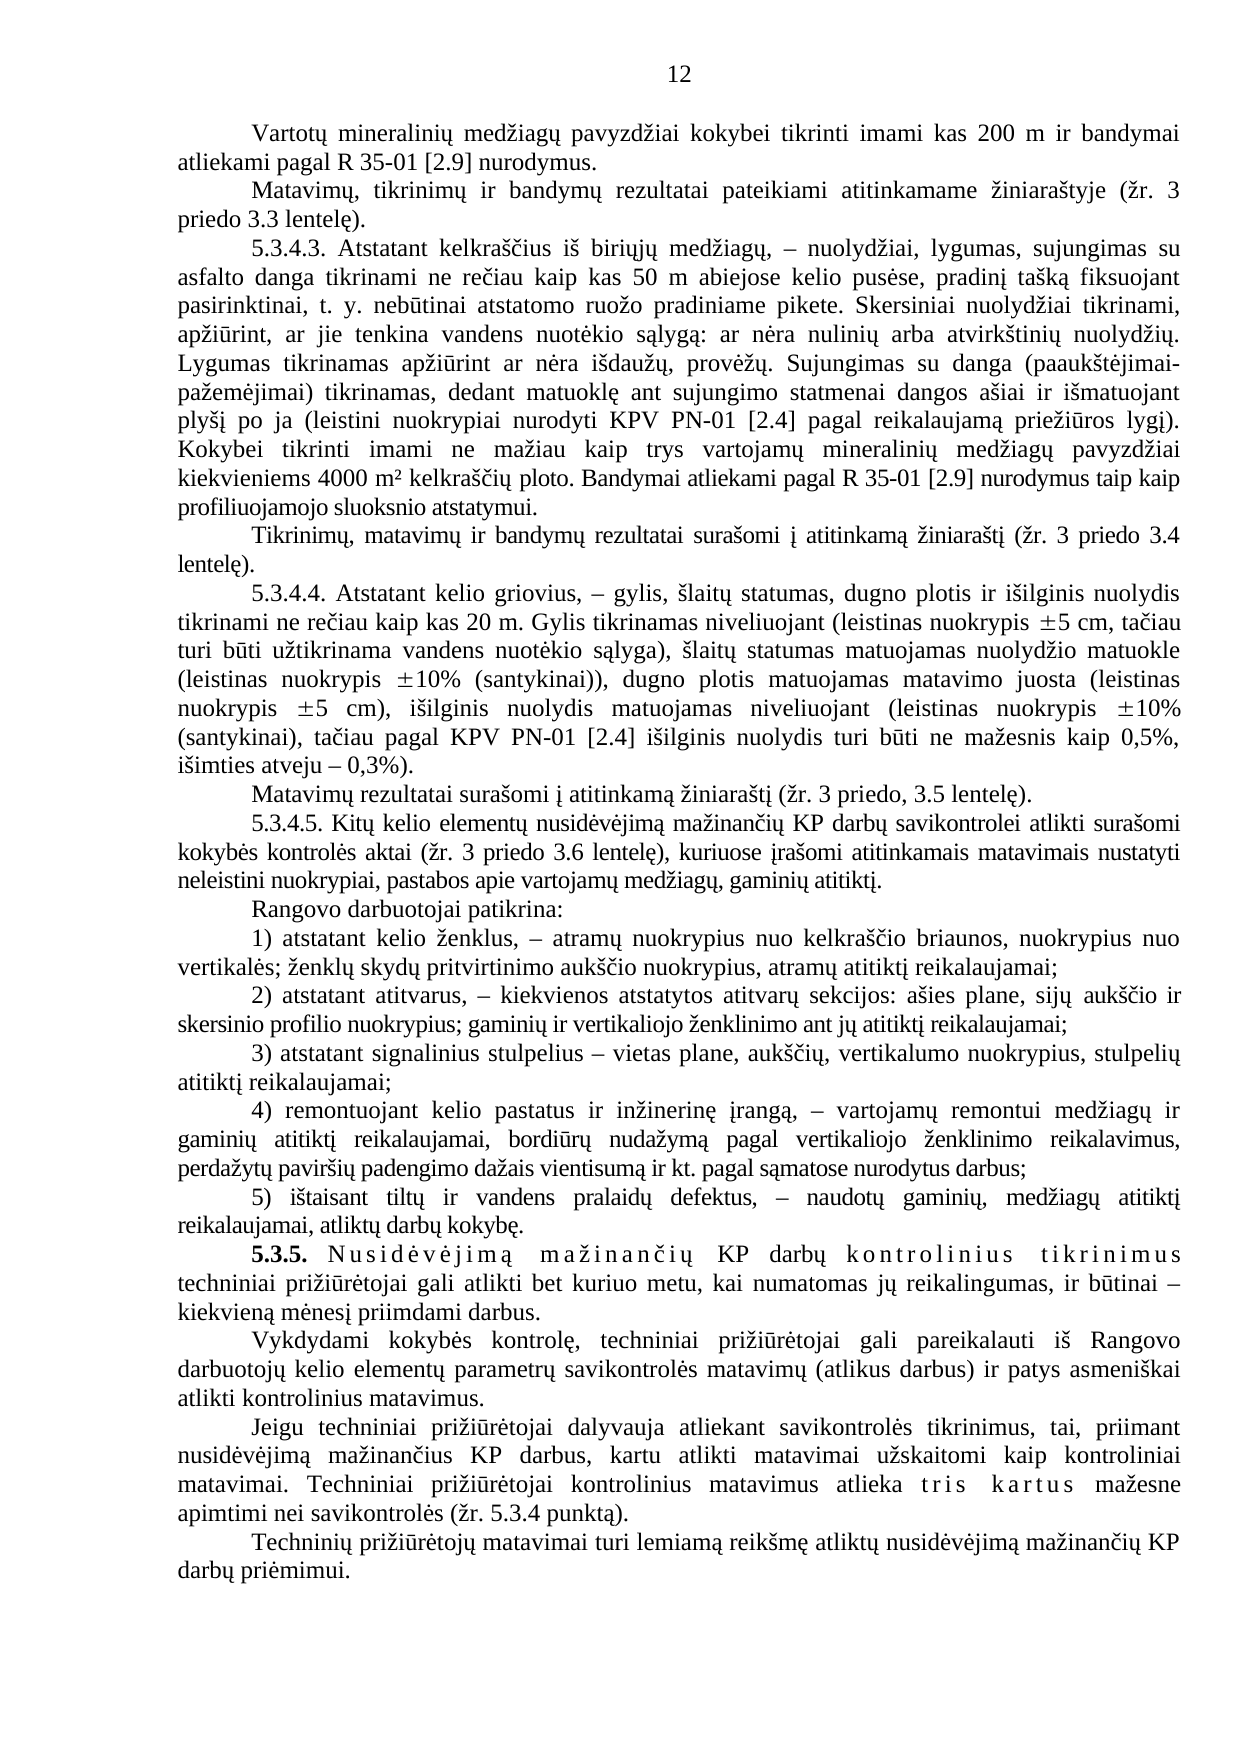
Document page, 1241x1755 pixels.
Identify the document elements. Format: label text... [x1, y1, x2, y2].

text Vartotų mineralinių medžiagų pavyzdžiai kokybei tikrinti imami kas 200 m ir bandymai atliekami pagal R 35-01 [2.9] nurodymus. [177, 118, 1181, 176]
text Rangovo darbuotojai patikrina: [177, 894, 1181, 923]
text Matavimų rezultatai surašomi į atitinkamą žiniaraštį (žr. 3 priedo, 3.5 lentelę). [177, 779, 1181, 808]
text 1) atstatant kelio ženklus, – atramų nuokrypius nuo kelkraščio briaunos, nuokrypius nuo vertikalės; ženklų skydų pritvirtinimo aukščio nuokrypius, atramų atitiktį reikalaujamai; [177, 923, 1181, 981]
text 5.3.4.5. Kitų kelio elementų nusidėvėjimą mažinančių KP darbų savikontrolei atlikti surašomi kokybės kontrolės aktai (žr. 3 priedo 3.6 lentelę), kuriuose įrašomi atitinkamais matavimais nustatyti neleistini nuokrypiai, pastabos apie vartojamų medžiagų, gaminių atitiktį. [177, 808, 1181, 894]
text 5.3.4.3. Atstatant kelkraščius iš biriųjų medžiagų, – nuolydžiai, lygumas, sujungimas su asfalto danga tikrinami ne rečiau kaip kas 50 m abiejose kelio pusėse, pradinį tašką fiksuojant pasirinktinai, t. y. nebūtinai atstatomo ruožo pradiniame pikete. Skersiniai nuolydžiai tikrinami, apžiūrint, ar jie tenkina vandens nuotėkio sąlygą: ar nėra nulinių arba atvirkštinių nuolydžių. Lygumas tikrinamas apžiūrint ar nėra išdaužų, provėžų. Sujungimas su danga (paaukštėjimai-pažemėjimai) tikrinamas, dedant matuoklę ant sujungimo statmenai dangos ašiai ir išmatuojant plyšį po ja (leistini nuokrypiai nurodyti KPV PN-01 [2.4] pagal reikalaujamą priežiūros lygį). Kokybei tikrinti imami ne mažiau kaip trys vartojamų mineralinių medžiagų pavyzdžiai kiekvieniems 4000 m² kelkraščių ploto. Bandymai atliekami pagal R 35-01 [2.9] nurodymus taip kaip profiliuojamojo sluoksnio atstatymui. [177, 233, 1181, 521]
text 5.3.4.4. Atstatant kelio griovius, – gylis, šlaitų statumas, dugno plotis ir išilginis nuolydis tikrinami ne rečiau kaip kas 20 m. Gylis tikrinamas niveliuojant (leistinas nuokrypis 5 cm, tačiau turi būti užtikrinama vandens nuotėkio sąlyga), šlaitų statumas matuojamas nuolydžio matuokle (leistinas nuokrypis 10% (santykinai)), dugno plotis matuojamas matavimo juosta (leistinas nuokrypis 5 cm), išilginis nuolydis matuojamas niveliuojant (leistinas nuokrypis 10% (santykinai), tačiau pagal KPV PN-01 [2.4] išilginis nuolydis turi būti ne mažesnis kaip 0,5%, išimties atveju – 0,3%). [177, 578, 1181, 779]
text 5) ištaisant tiltų ir vandens pralaidų defektus, – naudotų gaminių, medžiagų atitiktį reikalaujamai, atliktų darbų kokybę. [177, 1182, 1181, 1239]
text 5.3.5. Nusidėvėjimą mažinančių KP darbų kontrolinius tikrinimus techniniai prižiūrėtojai gali atlikti bet kuriuo metu, kai numatomas jų reikalingumas, ir būtinai – kiekvieną mėnesį priimdami darbus. [177, 1239, 1181, 1326]
text Vykdydami kokybės kontrolę, techniniai prižiūrėtojai gali pareikalauti iš Rangovo darbuotojų kelio elementų parametrų savikontrolės matavimų (atlikus darbus) ir patys asmeniškai atlikti kontrolinius matavimus. [177, 1326, 1181, 1412]
text Matavimų, tikrinimų ir bandymų rezultatai pateikiami atitinkamame žiniaraštyje (žr. 3 priedo 3.3 lentelę). [177, 176, 1181, 233]
text 4) remontuojant kelio pastatus ir inžinerinę įrangą, – vartojamų remontui medžiagų ir gaminių atitiktį reikalaujamai, bordiūrų nudažymą pagal vertikaliojo ženklinimo reikalavimus, perdažytų paviršių padengimo dažais vientisumą ir kt. pagal sąmatose nurodytus darbus; [177, 1096, 1181, 1182]
text Techninių prižiūrėtojų matavimai turi lemiamą reikšmę atliktų nusidėvėjimą mažinančių KP darbų priėmimui. [177, 1527, 1181, 1584]
text Jeigu techniniai prižiūrėtojai dalyvauja atliekant savikontrolės tikrinimus, tai, priimant nusidėvėjimą mažinančius KP darbus, kartu atlikti matavimai užskaitomi kaip kontroliniai matavimai. Techniniai prižiūrėtojai kontrolinius matavimus atlieka tris kartus mažesne apimtimi nei savikontrolės (žr. 5.3.4 punktą). [177, 1412, 1181, 1527]
text 3) atstatant signalinius stulpelius – vietas plane, aukščių, vertikalumo nuokrypius, stulpelių atitiktį reikalaujamai; [177, 1038, 1181, 1096]
text 2) atstatant atitvarus, – kiekvienos atstatytos atitvarų sekcijos: ašies plane, sijų aukščio ir skersinio profilio nuokrypius; gaminių ir vertikaliojo ženklinimo ant jų atitiktį reikalaujamai; [177, 981, 1181, 1038]
text Tikrinimų, matavimų ir bandymų rezultatai surašomi į atitinkamą žiniaraštį (žr. 3 priedo 3.4 lentelę). [177, 521, 1181, 578]
